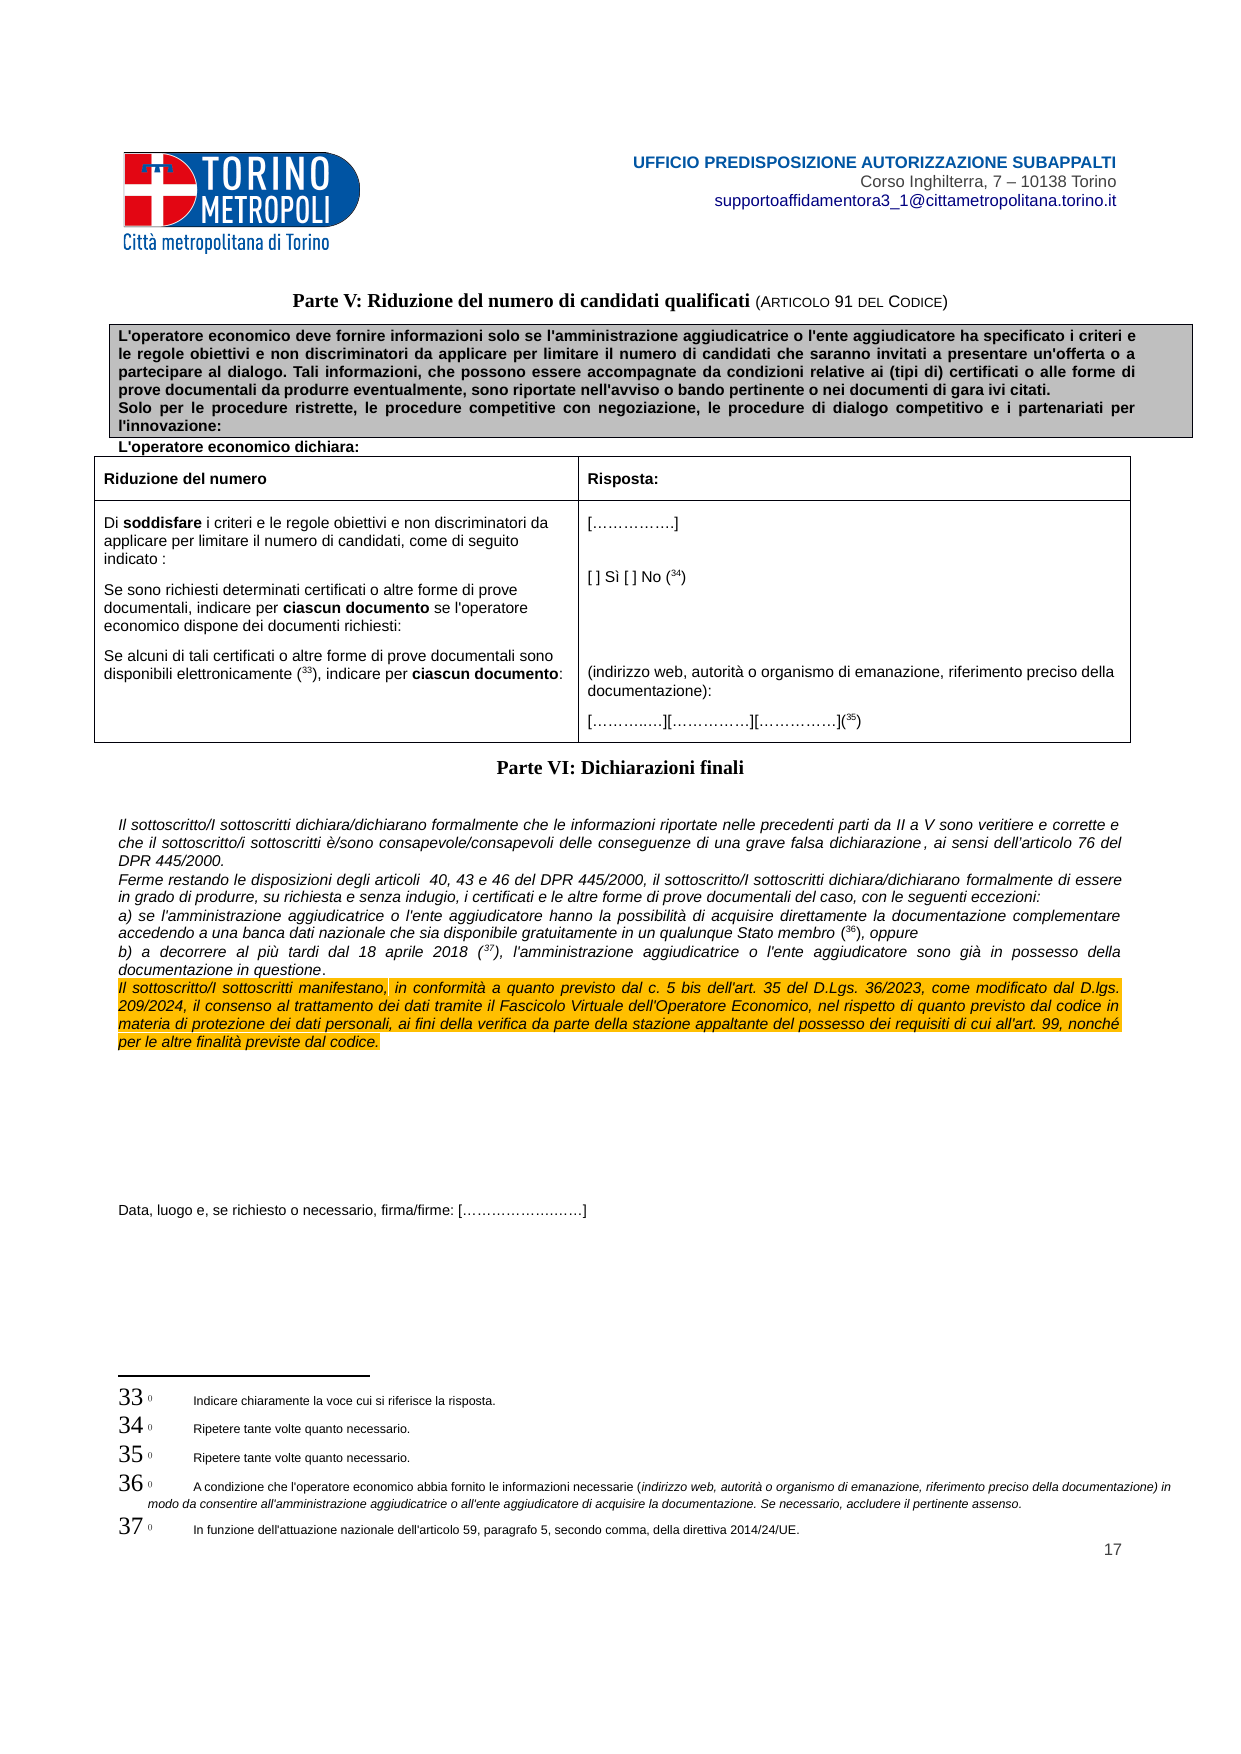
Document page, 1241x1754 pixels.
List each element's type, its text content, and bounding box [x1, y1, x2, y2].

text Parte V: Riduzione del numero di candidati qualificati (Articolo 91 del Codice) [118, 288, 1122, 311]
text () A condizione che l'operatore economico abbia fornito le informazioni necessarie (indirizzo web, autorità o organismo di emanazione, riferimento preciso della documentazione) in modo da consentire all'amministrazione aggiudicatrice o all'ente aggiudicatore di acquisire la documentazione. Se necessario, accludere il pertinente assenso. [118, 1468, 1182, 1511]
table_cell Di soddisfare i criteri e le regole obiettivi e non discriminatori da applicare per limitare il numero di candidati, come di seguito indicato : Se sono richiesti determinati certificati o altre forme di prove documentali, indicare per ciascun documento se l'operatore economico dispone dei documenti richiesti: Se alcuni di tali certificati o altre forme di prove documentali sono disponibili elettronicamente (), indicare per ciascun documento: [95, 501, 578, 742]
text () In funzione dell'attuazione nazionale dell'articolo 59, paragrafo 5, secondo comma, della direttiva 2014/24/UE. [118, 1511, 1182, 1540]
text Il sottoscritto/I sottoscritti dichiara/dichiarano formalmente che le informazioni riportate nelle precedenti parti da II a V sono veritiere e corrette e che il sottoscritto/i sottoscritti è/sono consapevole/consapevoli delle conseguenze di una grave falsa dichiarazione, ai sensi dell’articolo 76 del DPR 445/2000. [118, 816, 1122, 870]
title Parte VI: Dichiarazioni finali [118, 756, 1122, 779]
text L'operatore economico dichiara: [118, 438, 1122, 456]
picture [123, 152, 360, 254]
text Ferme restando le disposizioni degli articoli 40, 43 e 46 del DPR 445/2000, il sottoscritto/I sottoscritti dichiara/dichiarano formalmente di essere in grado di produrre, su richiesta e senza indugio, i certificati e le altre forme di prove documentali del caso, con le seguenti eccezioni: [118, 870, 1122, 906]
text b) a decorrere al più tardi dal 18 aprile 2018 (), l'amministrazione aggiudicatrice o l'ente aggiudicatore sono già in possesso della documentazione in questione. [118, 942, 1122, 978]
text Solo per le procedure ristrette, le procedure competitive con negoziazione, le procedure di dialogo competitivo e i partenariati per l'innovazione: [110, 396, 1192, 437]
text a) se l'amministrazione aggiudicatrice o l'ente aggiudicatore hanno la possibilità di acquisire direttamente la documentazione complementare accedendo a una banca dati nazionale che sia disponibile gratuitamente in un qualunque Stato membro (), oppure [118, 906, 1122, 942]
table_header Risposta: [579, 457, 1130, 500]
text L'operatore economico deve fornire informazioni solo se l'amministrazione aggiudicatrice o l'ente aggiudicatore ha specificato i criteri e le regole obiettivi e non discriminatori da applicare per limitare il numero di candidati che saranno invitati a presentare un'offerta o a partecipare al dialogo. Tali informazioni, che possono essere accompagnate da condizioni relative ai (tipi di) certificati o alle forme di prove documentali da produrre eventualmente, sono riportate nell'avviso o bando pertinente o nei documenti di gara ivi citati. [110, 325, 1192, 396]
table_header Riduzione del numero [95, 457, 578, 500]
text Data, luogo e, se richiesto o necessario, firma/firme: [……………….……] [118, 1202, 1122, 1218]
table_cell […………….] [ ] Sì [ ] No () (indirizzo web, autorità o organismo di emanazione, riferimento preciso della documentazione): [………..…][……………][……………]() [579, 501, 1130, 742]
text Il sottoscritto/I sottoscritti manifestano, in conformità a quanto previsto dal c. 5 bis dell'art. 35 del D.Lgs. 36/2023, come modificato dal D.lgs. 209/2024, il consenso al trattamento dei dati tramite il Fascicolo Virtuale dell'Operatore Economico, nel rispetto di quanto previsto dal codice in materia di protezione dei dati personali, ai fini della verifica da parte della stazione appaltante del possesso dei requisiti di cui all'art. 99, nonché per le altre finalità previste dal codice. [118, 978, 1122, 1050]
